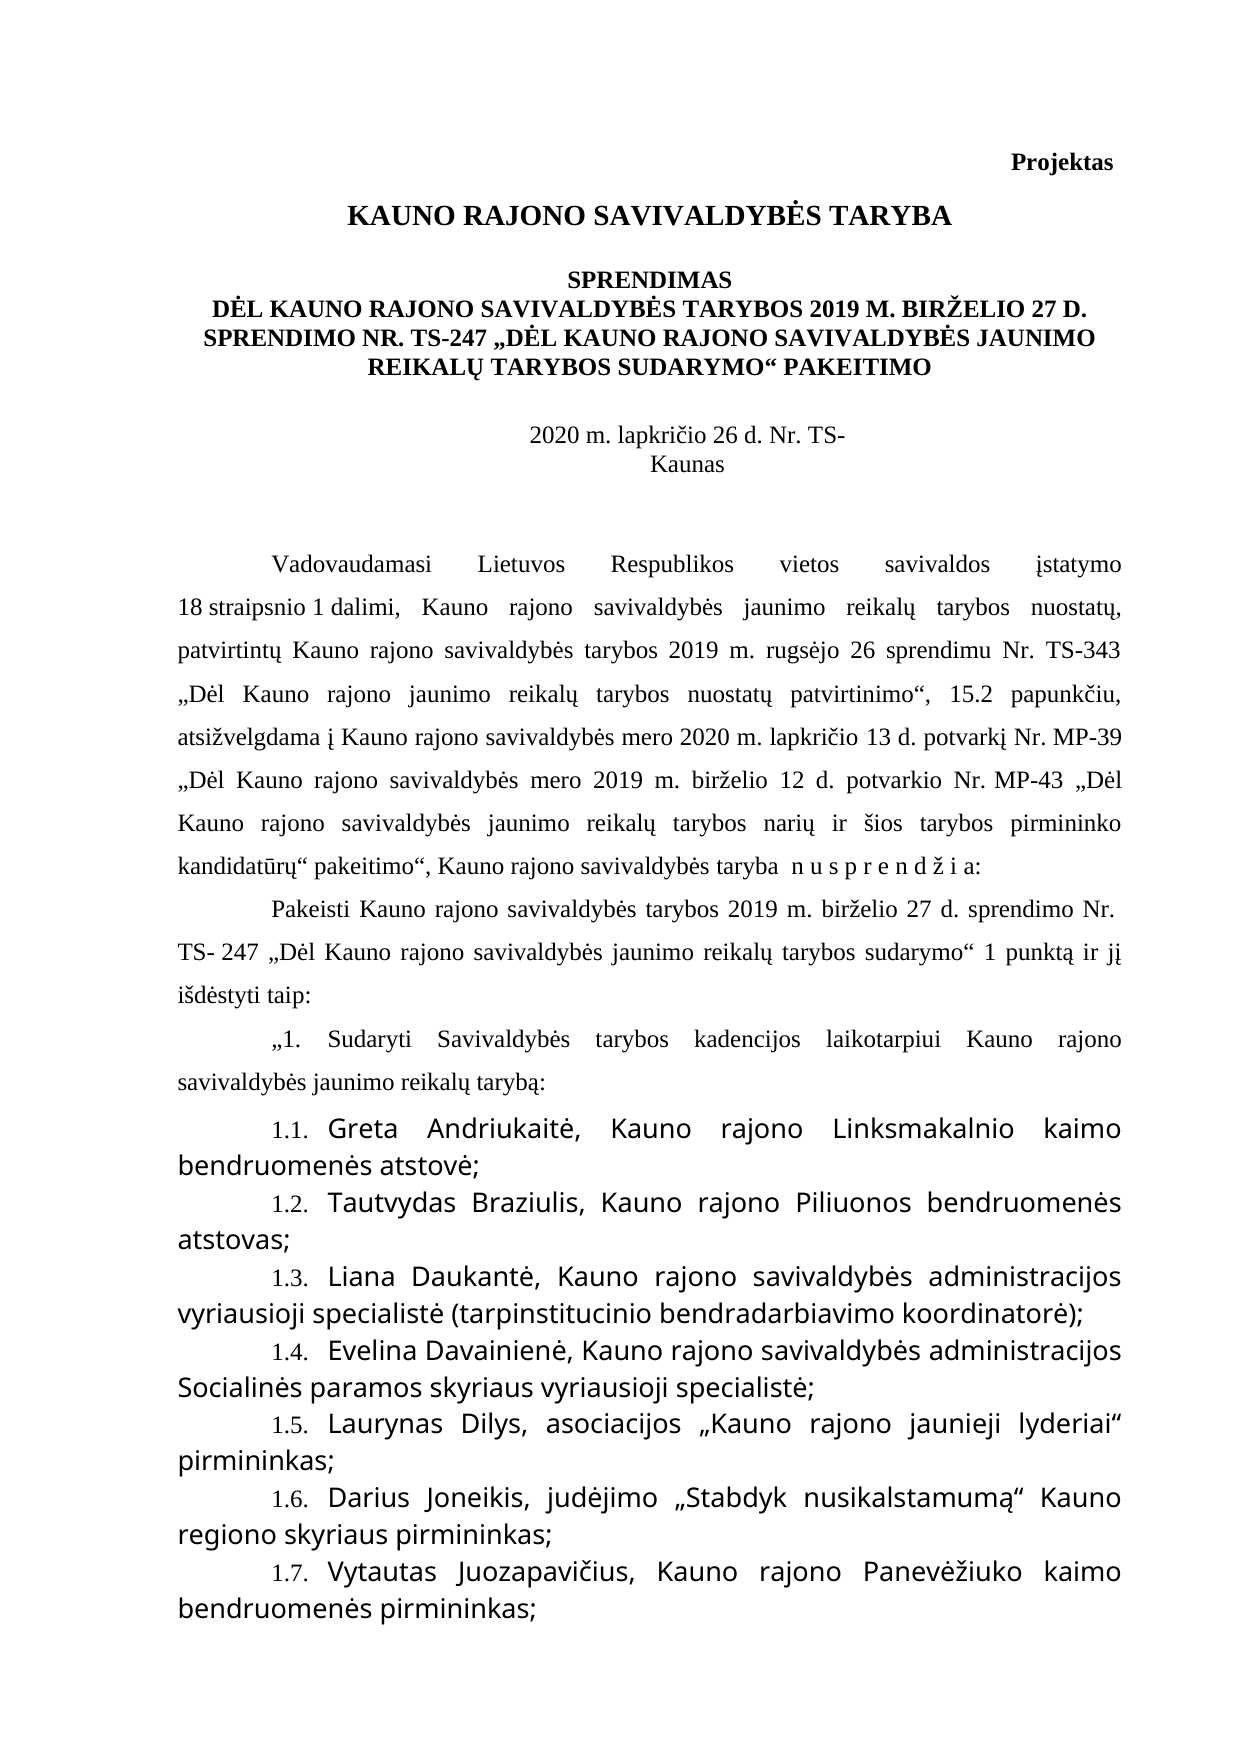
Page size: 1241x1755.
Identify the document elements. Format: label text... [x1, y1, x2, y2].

text 2020 m. lapkričio 26 d. Nr. TS- [252, 420, 1122, 449]
text „1. Sudaryti Savivaldybės tarybos kadencijos laikotarpiui Kauno rajono savivaldybės jaunimo reikalų tarybą: [177, 1024, 1122, 1096]
text 1.4. Evelina Davainienė, Kauno rajono savivaldybės administracijos Socialinės paramos skyriaus vyriausioji specialistė; [177, 1331, 1122, 1405]
text 1.6. Darius Joneikis, judėjimo „Stabdyk nusikalstamumą“ Kauno regiono skyriaus pirmininkas; [177, 1479, 1122, 1552]
text 1.2. Tautvydas Braziulis, Kauno rajono Piliuonos bendruomenės atstovas; [177, 1184, 1122, 1257]
text 1.7. Vytautas Juozapavičius, Kauno rajono Panevėžiuko kaimo bendruomenės pirmininkas; [177, 1552, 1122, 1626]
text Vadovaudamasi Lietuvos Respublikos vietos savivaldos įstatymo 18 straipsnio 1 dalimi, Kauno rajono savivaldybės jaunimo reikalų tarybos nuostatų, patvirtintų Kauno rajono savivaldybės tarybos 2019 m. rugsėjo 26 sprendimu Nr. TS-343 „Dėl Kauno rajono jaunimo reikalų tarybos nuostatų patvirtinimo“, 15.2 papunkčiu, atsižvelgdama į Kauno rajono savivaldybės mero 2020 m. lapkričio 13 d. potvarkį Nr. MP-39 „Dėl Kauno rajono savivaldybės mero 2019 m. birželio 12 d. potvarkio Nr. MP-43 „Dėl Kauno rajono savivaldybės jaunimo reikalų tarybos narių ir šios tarybos pirmininko kandidatūrų“ pakeitimo“, Kauno rajono savivaldybės taryba n u s p r e n d ž i a: [177, 549, 1122, 880]
text 1.1. Greta Andriukaitė, Kauno rajono Linksmakalnio kaimo bendruomenės atstovė; [177, 1110, 1122, 1184]
text 1.5. Laurynas Dilys, asociacijos „Kauno rajono jaunieji lyderiai“ pirmininkas; [177, 1405, 1122, 1479]
text SPRENDIMAS [177, 265, 1122, 294]
text 1.3. Liana Daukantė, Kauno rajono savivaldybės administracijos vyriausioji specialistė (tarpinstitucinio bendradarbiavimo koordinatorė); [177, 1257, 1122, 1331]
text DĖL KAUNO RAJONO SAVIVALDYBĖS TARYBOS 2019 M. BIRŽELIO 27 D. SPRENDIMO NR. TS-247 „DĖL KAUNO RAJONO SAVIVALDYBĖS JAUNIMO REIKALŲ TARYBOS SUDARYMO“ PAKEITIMO [177, 294, 1122, 380]
text Kaunas [252, 449, 1122, 477]
text Pakeisti Kauno rajono savivaldybės tarybos 2019 m. birželio 27 d. sprendimo Nr. TS- 247 „Dėl Kauno rajono savivaldybės jaunimo reikalų tarybos sudarymo“ 1 punktą ir jį išdėstyti taip: [177, 894, 1122, 1009]
text Projektas [1002, 147, 1122, 176]
text KAUNO RAJONO SAVIVALDYBĖS TARYBA [177, 198, 1122, 232]
